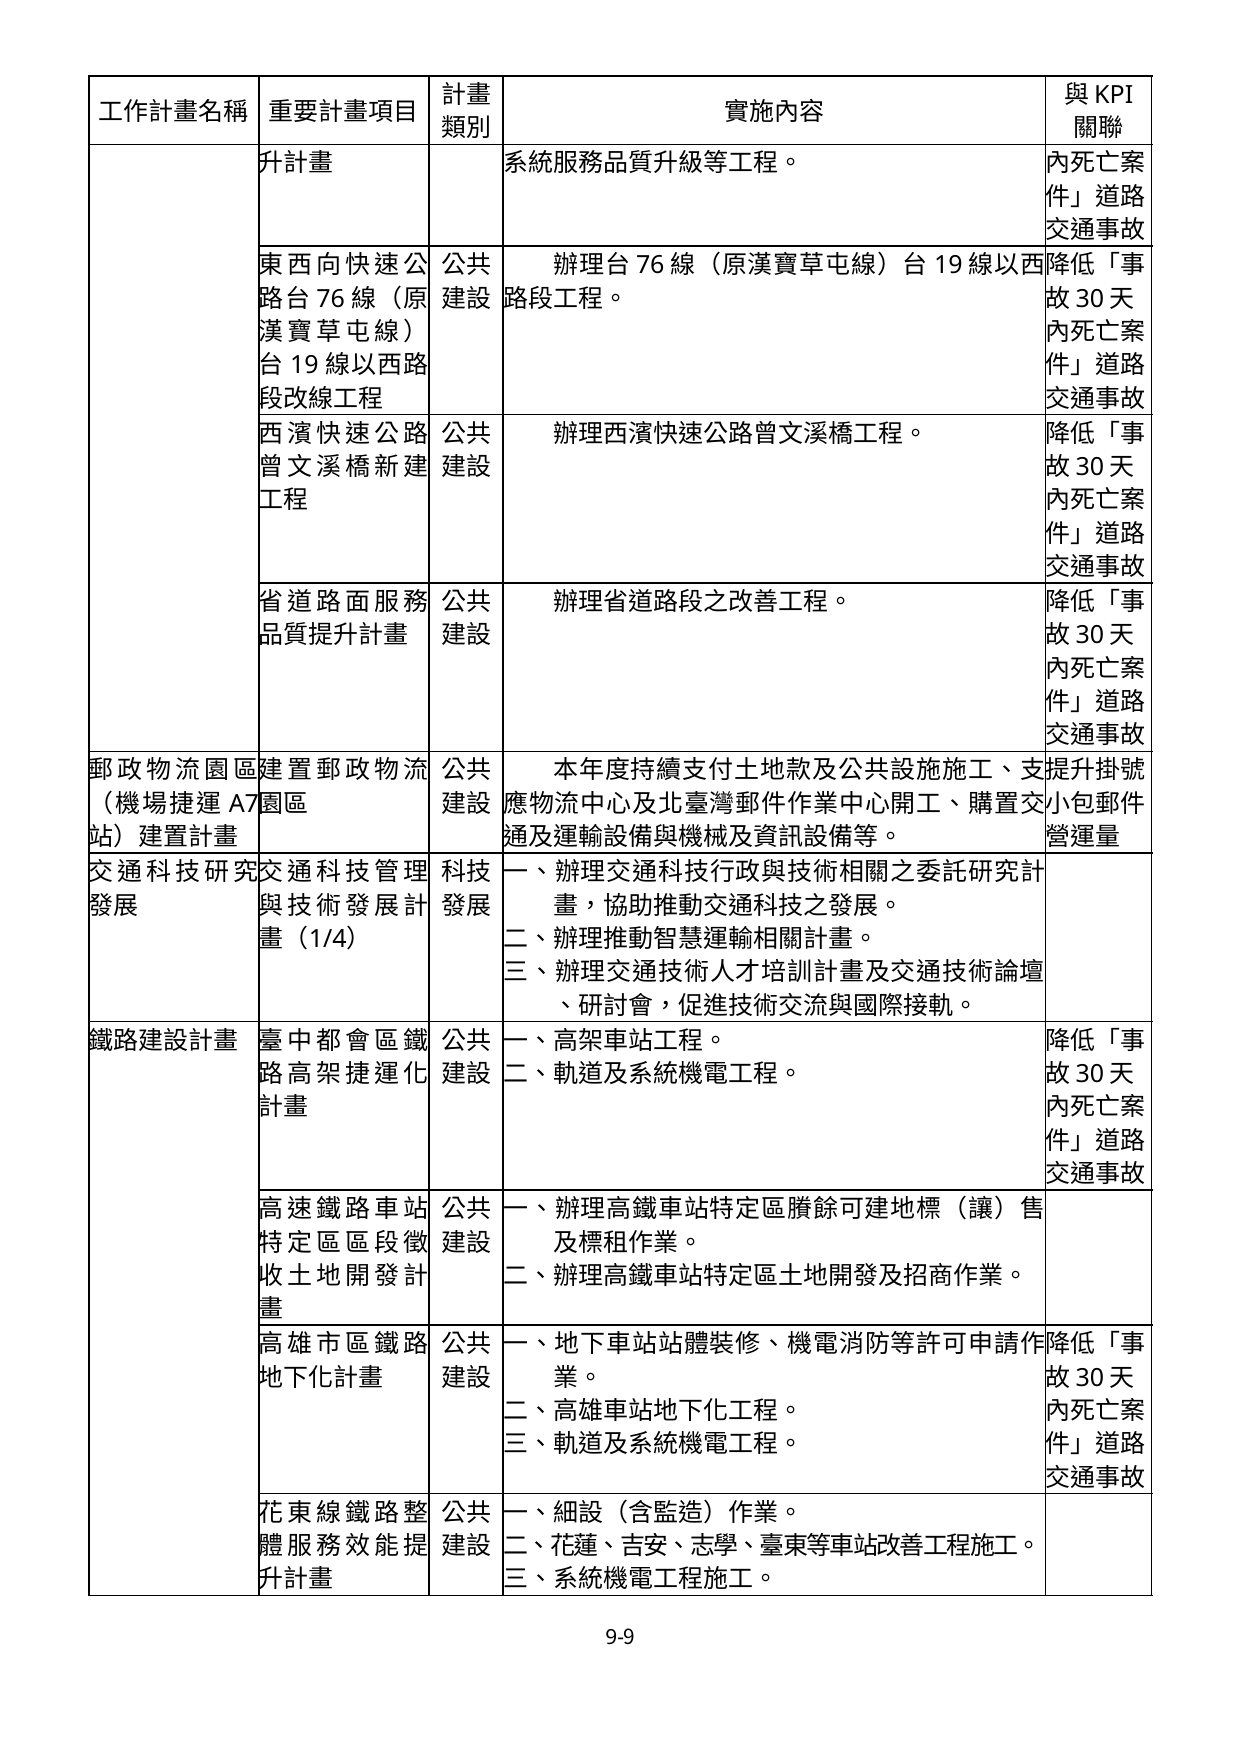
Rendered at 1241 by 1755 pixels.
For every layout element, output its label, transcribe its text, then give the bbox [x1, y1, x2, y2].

table_cell 西濱快速公路曾文溪橋新建工程 [260, 415, 428, 582]
table_cell 公共建設 [430, 1494, 502, 1594]
table_cell 一、辦理交通科技行政與技術相關之委託研究計畫，協助推動交通科技之發展。 二、辦理推動智慧運輸相關計畫。 三、辦理交通技術人才培訓計畫及交通技術論壇、研討會，促進技術交流與國際接軌。 [504, 854, 1045, 1021]
table_cell 高雄市區鐵路地下化計畫 [260, 1326, 428, 1493]
table_header 計畫類別 [430, 77, 502, 143]
table_cell 升計畫 [260, 145, 428, 245]
table_cell 一、細設（含監造）作業。 二、花蓮、吉安、志學、臺東等車站改善工程施工。 三、系統機電工程施工。 [504, 1494, 1045, 1594]
table_cell 降低「事故30天內死亡案件」道路交通事故 [1046, 415, 1151, 582]
table_cell 公共建設 [430, 1191, 502, 1324]
table_cell 公共建設 [430, 415, 502, 582]
table_cell 降低「事故30天內死亡案件」道路交通事故 [1046, 1022, 1151, 1189]
table_header 與KPI 關聯 [1046, 77, 1151, 143]
table_cell 高速鐵路車站特定區區段徵收土地開發計畫 [260, 1191, 428, 1324]
table_header 實施內容 [504, 77, 1045, 143]
table_cell [1046, 1494, 1151, 1594]
table_cell 交通科技研究發展 [90, 854, 258, 1021]
table_cell 辦理省道路段之改善工程。 [504, 584, 1045, 751]
table_cell 公共建設 [430, 1022, 502, 1189]
table_cell 辦理台76線（原漢寶草屯線）台19線以西路段工程。 [504, 247, 1045, 414]
table_cell 科技發展 [430, 854, 502, 1021]
table_cell 建置郵政物流園區 [260, 752, 428, 852]
table_cell 公共建設 [430, 247, 502, 414]
table_cell 本年度持續支付土地款及公共設施施工、支應物流中心及北臺灣郵件作業中心開工、購置交通及運輸設備與機械及資訊設備等。 [504, 752, 1045, 852]
table_cell [90, 145, 258, 751]
table_cell 省道路面服務品質提升計畫 [260, 584, 428, 751]
table_cell 鐵路建設計畫 [90, 1022, 258, 1594]
table_cell 提升掛號小包郵件營運量 [1046, 752, 1151, 852]
table_cell 東西向快速公路台76線（原漢寶草屯線）台19線以西路段改線工程 [260, 247, 428, 414]
table_cell 郵政物流園區（機場捷運A7站）建置計畫 [90, 752, 258, 852]
table_cell 一、高架車站工程。 二、軌道及系統機電工程。 [504, 1022, 1045, 1189]
table_cell 一、地下車站站體裝修、機電消防等許可申請作業。 二、高雄車站地下化工程。 三、軌道及系統機電工程。 [504, 1326, 1045, 1493]
table_cell 系統服務品質升級等工程。 [504, 145, 1045, 245]
table_cell 內死亡案件」道路交通事故 [1046, 145, 1151, 245]
table_cell 降低「事故30天內死亡案件」道路交通事故 [1046, 584, 1151, 751]
table_cell 降低「事故30天內死亡案件」道路交通事故 [1046, 247, 1151, 414]
table_cell 公共建設 [430, 752, 502, 852]
table_cell 降低「事故30天內死亡案件」道路交通事故 [1046, 1326, 1151, 1493]
table_cell 辦理西濱快速公路曾文溪橋工程。 [504, 415, 1045, 582]
table_cell [1046, 854, 1151, 1021]
table_header 重要計畫項目 [260, 77, 428, 143]
table_cell 一、辦理高鐵車站特定區賸餘可建地標（讓）售及標租作業。 二、辦理高鐵車站特定區土地開發及招商作業。 [504, 1191, 1045, 1324]
table_cell [1046, 1191, 1151, 1324]
table_cell 臺中都會區鐵路高架捷運化計畫 [260, 1022, 428, 1189]
table_header 工作計畫名稱 [90, 77, 258, 143]
table_cell 交通科技管理與技術發展計畫（1/4） [260, 854, 428, 1021]
table_cell 公共建設 [430, 1326, 502, 1493]
table_cell 公共建設 [430, 584, 502, 751]
table_cell 花東線鐵路整體服務效能提升計畫 [260, 1494, 428, 1594]
table_cell [430, 145, 502, 245]
